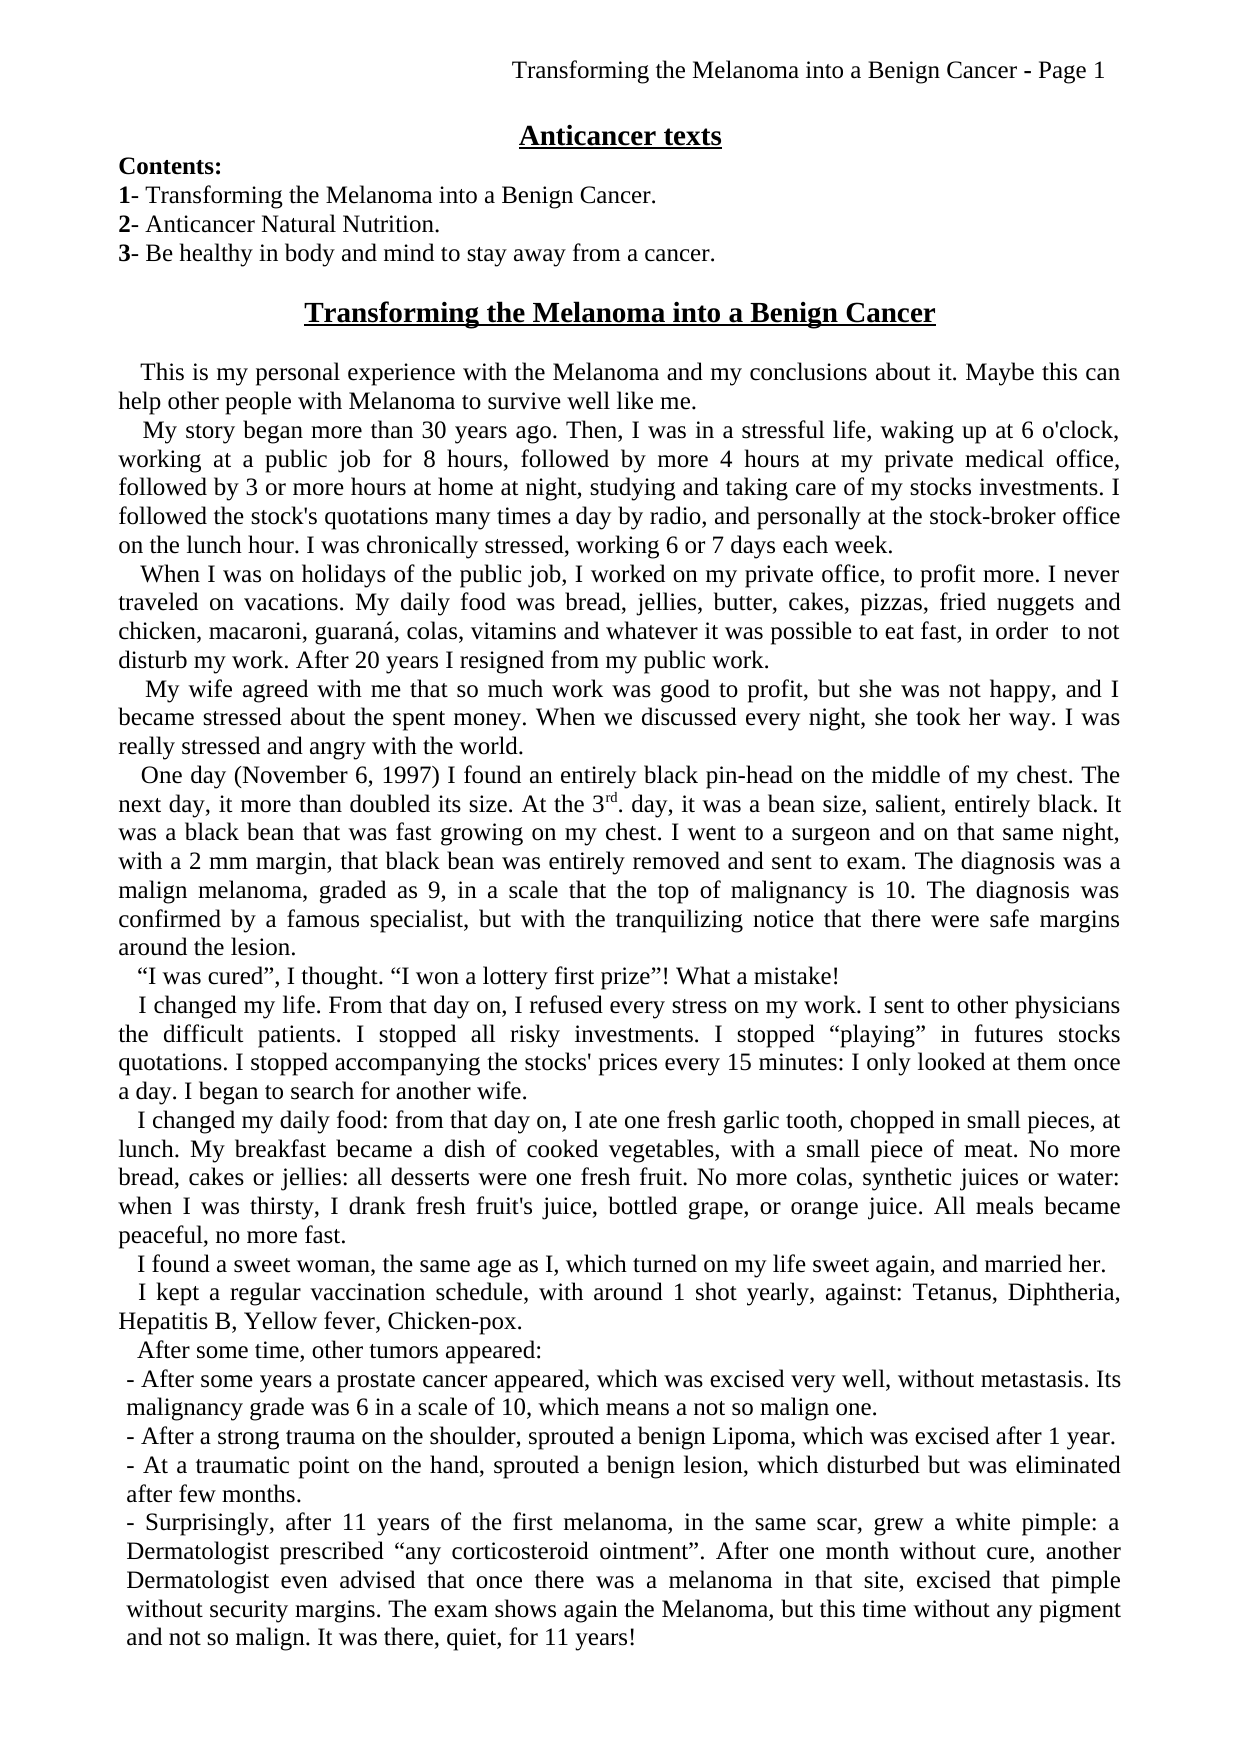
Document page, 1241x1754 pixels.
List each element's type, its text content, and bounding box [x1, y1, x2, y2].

text One day (November 6, 1997) I found an entirely black pin-head on the middle of my chest. The next day, it more than doubled its size. At the 3rd. day, it was a bean size, salient, entirely black. It was a black bean that was fast growing on my chest. I went to a surgeon and on that same night, with a 2 mm margin, that black bean was entirely removed and sent to exam. The diagnosis was a malign melanoma, graded as 9, in a scale that the top of malignancy is 10. The diagnosis was confirmed by a famous specialist, but with the tranquilizing notice that there were safe margins around the lesion. [118, 760, 1122, 961]
list - After some years a prostate cancer appeared, which was excised very well, without metastasis. Its malignancy grade was 6 in a scale of 10, which means a not so malign one. [118, 1364, 1122, 1421]
list - Surprisingly, after 11 years of the first melanoma, in the same scar, grew a white pimple: a Dermatologist prescribed “any corticosteroid ointment”. After one month without cure, another Dermatologist even advised that once there was a melanoma in that site, excised that pimple without security margins. The exam shows again the Melanoma, but this time without any pigment and not so malign. It was there, quiet, for 11 years! [118, 1507, 1122, 1651]
text When I was on holidays of the public job, I worked on my private office, to profit more. I never traveled on vacations. My daily food was bread, jellies, butter, cakes, pizzas, fried nuggets and chicken, macaroni, guaraná, colas, vitamins and whatever it was possible to eat fast, in order to not disturb my work. After 20 years I resigned from my public work. [118, 559, 1122, 674]
text My wife agreed with me that so much work was good to profit, but she was not happy, and I became stressed about the spent money. When we discussed every night, she took her way. I was really stressed and angry with the world. [118, 674, 1122, 760]
text I changed my daily food: from that day on, I ate one fresh garlic tooth, chopped in small pieces, at lunch. My breakfast became a dish of cooked vegetables, with a small piece of meat. No more bread, cakes or jellies: all desserts were one fresh fruit. No more colas, synthetic juices or water: when I was thirsty, I drank fresh fruit's juice, bottled grape, or orange juice. All meals became peaceful, no more fast. [118, 1105, 1122, 1249]
text I found a sweet woman, the same age as I, which turned on my life sweet again, and married her. [118, 1249, 1122, 1277]
text This is my personal experience with the Melanoma and my conclusions about it. Maybe this can help other people with Melanoma to survive well like me. [118, 357, 1122, 415]
text After some time, other tumors appeared: [118, 1335, 1122, 1364]
text I kept a regular vaccination schedule, with around 1 shot yearly, against: Tetanus, Diphtheria, Hepatitis B, Yellow fever, Chicken-pox. [118, 1277, 1122, 1335]
text I changed my life. From that day on, I refused every stress on my work. I sent to other physicians the difficult patients. I stopped all risky investments. I stopped “playing” in futures stocks quotations. I stopped accompanying the stocks' prices every 15 minutes: I only looked at them once a day. I began to search for another wife. [118, 990, 1122, 1105]
text “I was cured”, I thought. “I won a lottery first prize”! What a mistake! [118, 961, 1122, 990]
text 1- Transforming the Melanoma into a Benign Cancer. [118, 180, 1122, 209]
list - After a strong trauma on the shoulder, sprouted a benign Lipoma, which was excised after 1 year. [118, 1421, 1122, 1450]
text My story began more than 30 years ago. Then, I was in a stressful life, waking up at 6 o'clock, working at a public job for 8 hours, followed by more 4 hours at my private medical office, followed by 3 or more hours at home at night, studying and taking care of my stocks investments. I followed the stock's quotations many times a day by radio, and personally at the stock-broker office on the lunch hour. I was chronically stressed, working 6 or 7 days each week. [118, 415, 1122, 559]
text 2- Anticancer Natural Nutrition. [118, 209, 1122, 238]
text 3- Be healthy in body and mind to stay away from a cancer. [118, 238, 1122, 266]
text Contents: [118, 151, 1122, 180]
text Anticancer texts [118, 118, 1122, 151]
list - At a traumatic point on the hand, sprouted a benign lesion, which disturbed but was eliminated after few months. [118, 1450, 1122, 1507]
text Transforming the Melanoma into a Benign Cancer [118, 295, 1122, 329]
